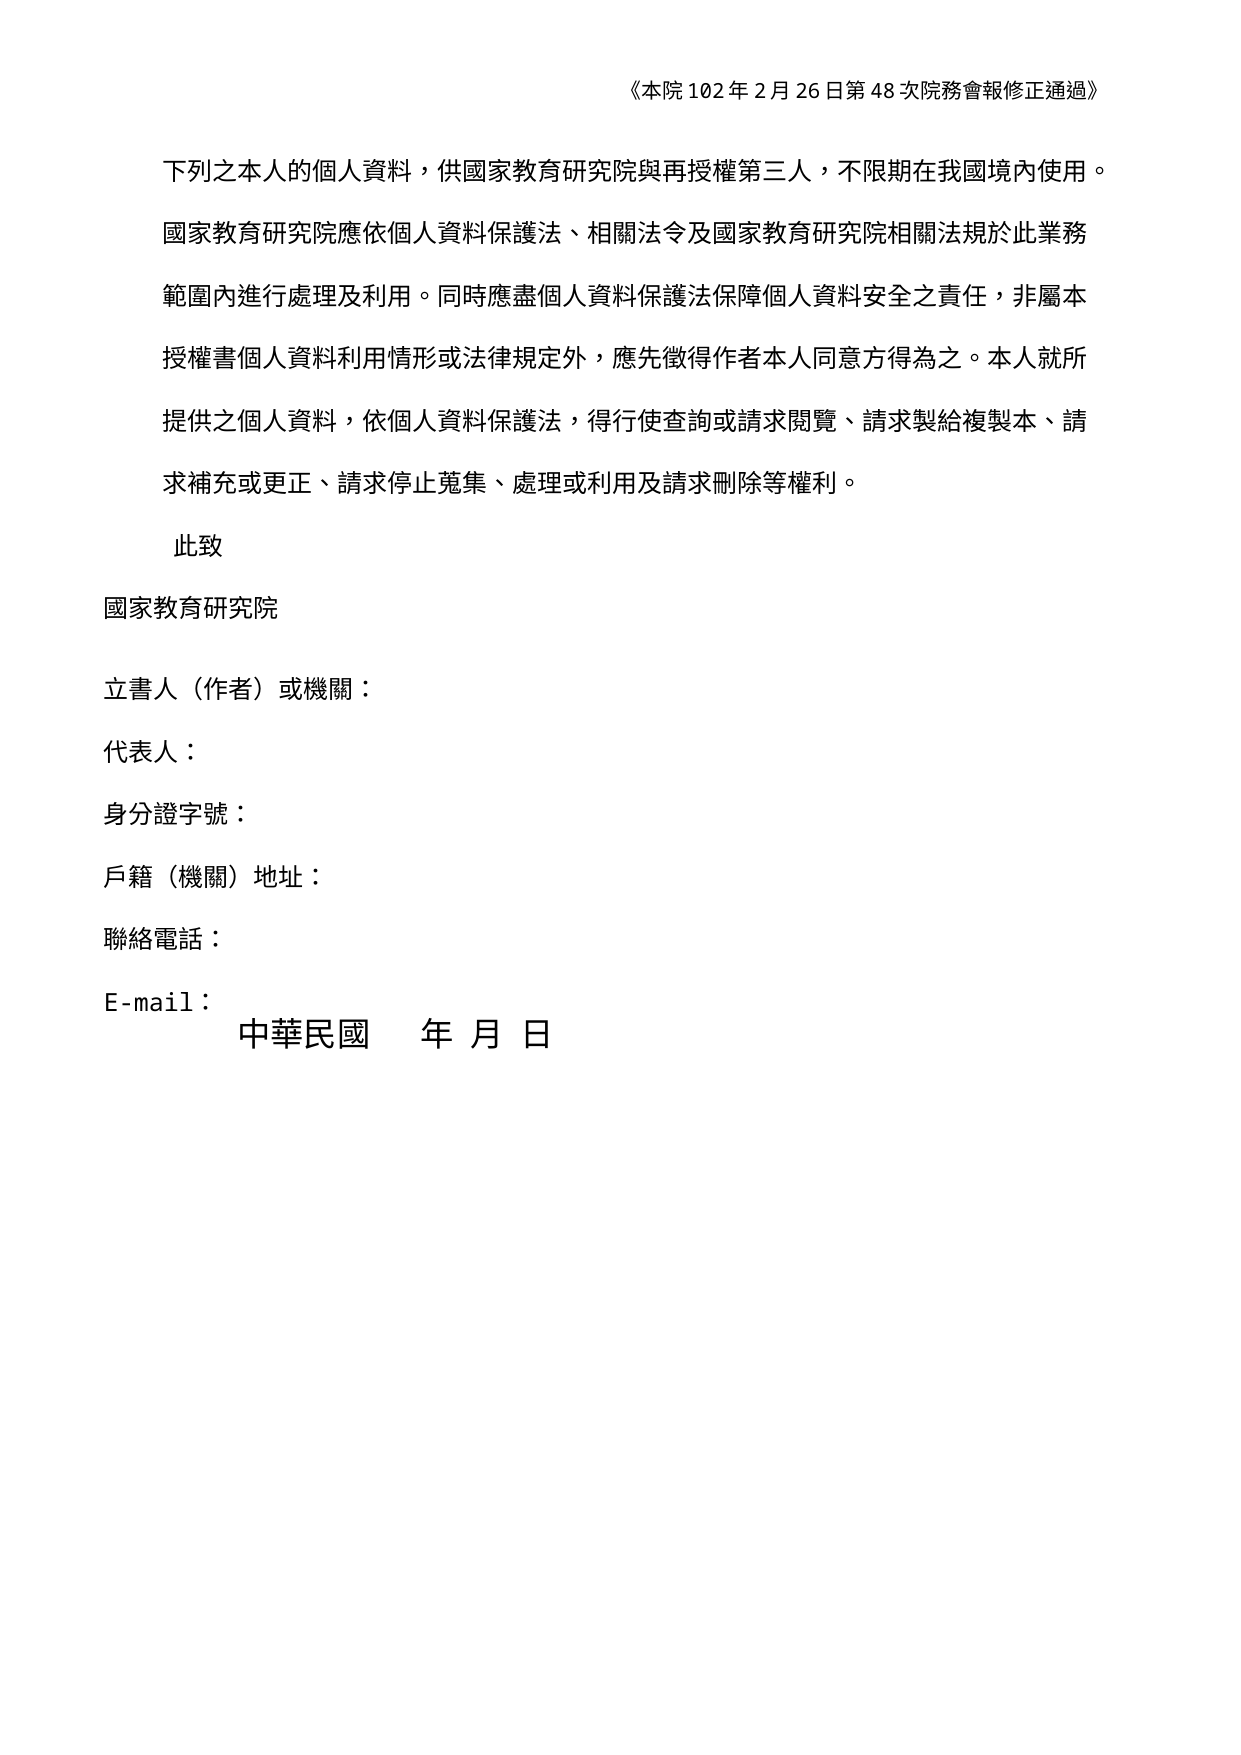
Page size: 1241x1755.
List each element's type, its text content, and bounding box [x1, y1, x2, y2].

text 戶籍（機關）地址： [103, 834, 1107, 896]
text 國家教育研究院 [103, 565, 1107, 627]
text 身分證字號： [103, 771, 1107, 834]
text E-mail： [103, 959, 1107, 1021]
text 五、 作者同意國家教育研究院基於前述授權之著作利用與發行等行政業務之特定目的蒐集下列之本人的個人資料，供國家教育研究院與再授權第三人，不限期在我國境內使用。國家教育研究院應依個人資料保護法、相關法令及國家教育研究院相關法規於此業務範圍內進行處理及利用。同時應盡個人資料保護法保障個人資料安全之責任，非屬本授權書個人資料利用情形或法律規定外，應先徵得作者本人同意方得為之。本人就所提供之個人資料，依個人資料保護法，得行使查詢或請求閱覽、請求製給複製本、請求補充或更正、請求停止蒐集、處理或利用及請求刪除等權利。 [103, 127, 1107, 502]
text 中華民國 年 月 日 [103, 1021, 1107, 1052]
text 代表人： [103, 709, 1107, 771]
text 立書人（作者）或機關： [103, 646, 1107, 709]
text 此致 [103, 502, 1107, 565]
text 聯絡電話： [103, 896, 1107, 959]
